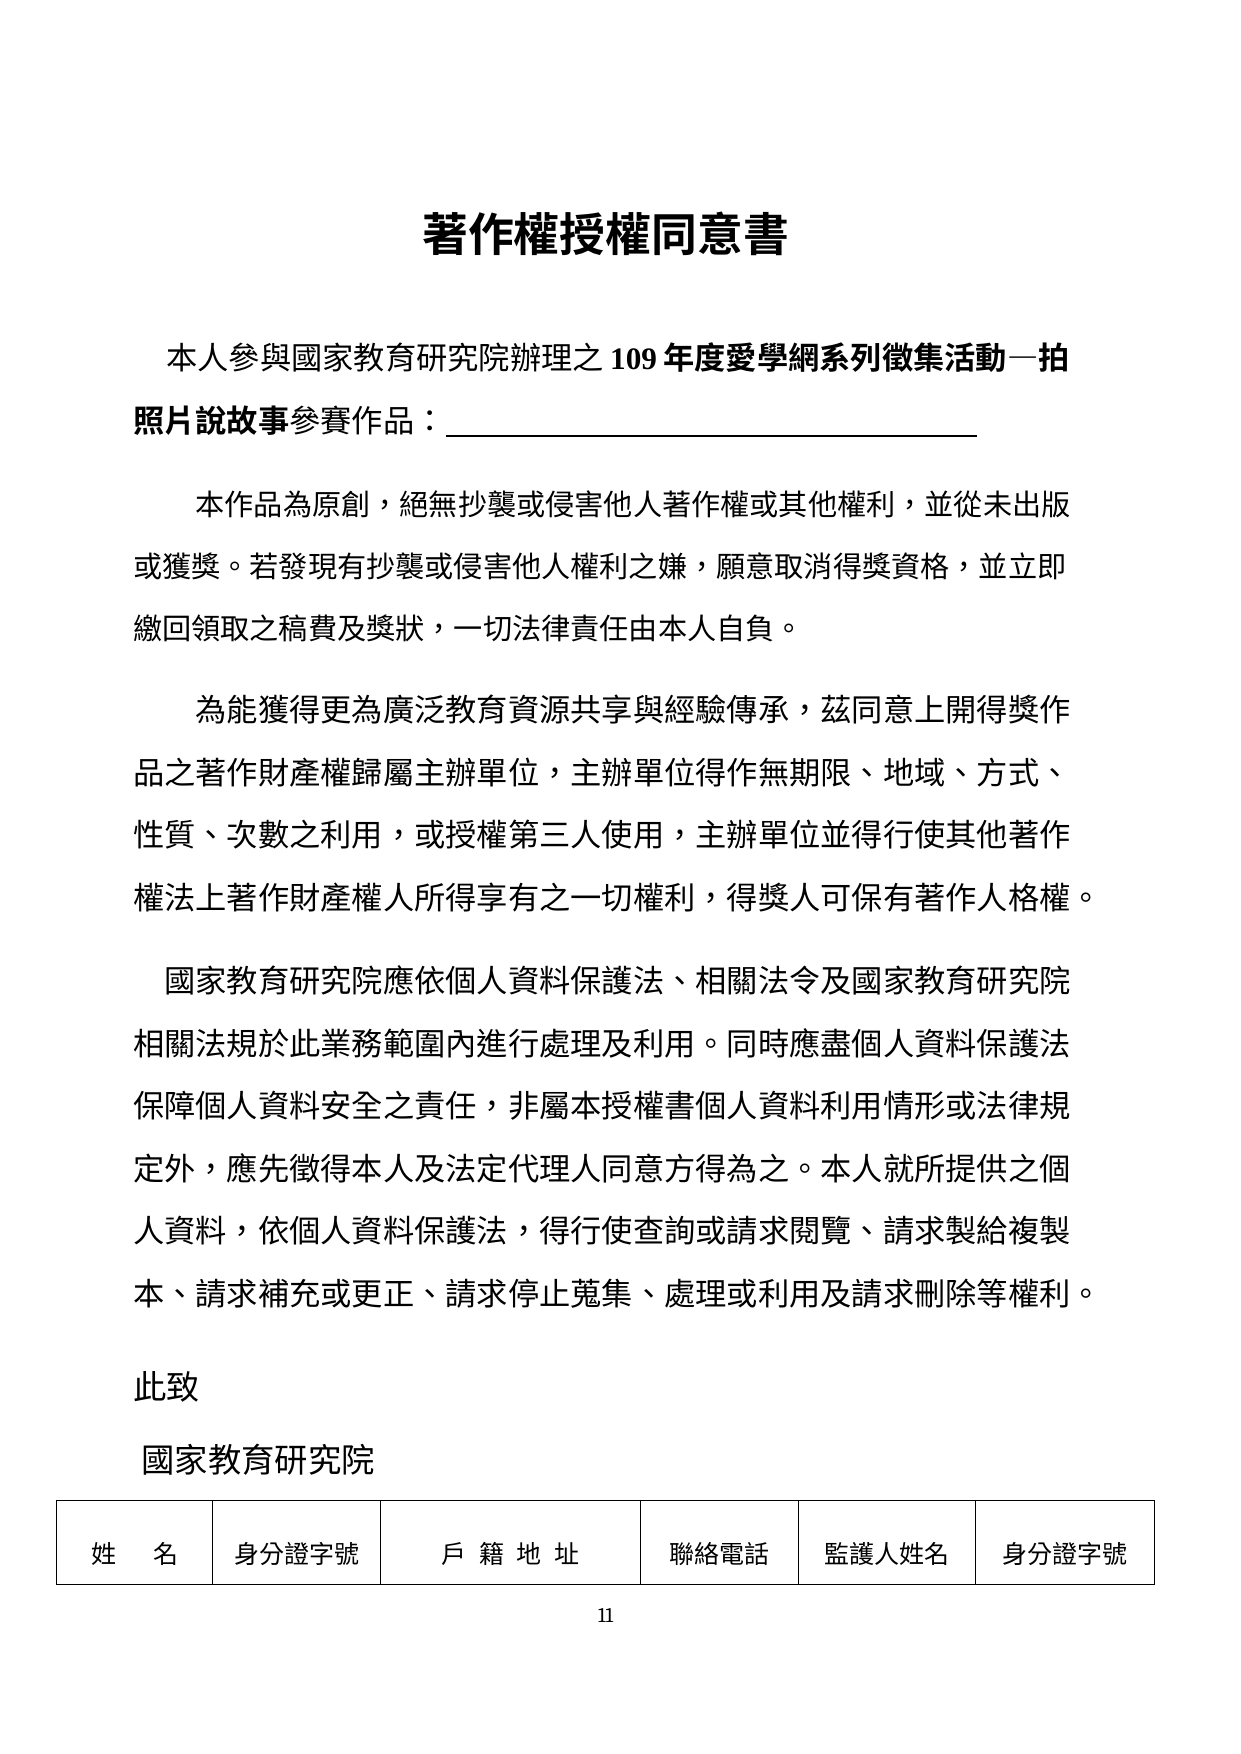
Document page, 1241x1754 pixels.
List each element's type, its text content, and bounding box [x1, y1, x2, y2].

text 國家教育研究院 [133, 1417, 1078, 1479]
text 國家教育研究院應依個人資料保護法、相關法令及國家教育研究院相關法規於此業務範圍內進行處理及利用。同時應盡個人資料保護法保障個人資料安全之責任，非屬本授權書個人資料利用情形或法律規定外，應先徵得本人及法定代理人同意方得為之。本人就所提供之個人資料，依個人資料保護法，得行使查詢或請求閱覽、請求製給複製本、請求補充或更正、請求停止蒐集、處理或利用及請求刪除等權利。 [133, 937, 1078, 1312]
table_header 監護人姓名 [799, 1501, 975, 1584]
text 本人參與國家教育研究院辦理之109年度愛學網系列徵集活動—拍照片說故事參賽作品： [133, 314, 1078, 439]
table_header 身分證字號 [213, 1501, 380, 1584]
text 為能獲得更為廣泛教育資源共享與經驗傳承，茲同意上開得獎作品之著作財產權歸屬主辦單位，主辦單位得作無期限、地域、方式、性質、次數之利用，或授權第三人使用，主辦單位並得行使其他著作權法上著作財產權人所得享有之一切權利，得獎人可保有著作人格權。 [133, 667, 1078, 917]
table_header 姓 名 [57, 1501, 212, 1584]
text 此致 [133, 1344, 1078, 1406]
table_header 身分證字號 [976, 1501, 1154, 1584]
text 本作品為原創，絕無抄襲或侵害他人著作權或其他權利，並從未出版或獲獎。若發現有抄襲或侵害他人權利之嫌，願意取消得獎資格，並立即繳回領取之稿費及獎狀，一切法律責任由本人自負。 [133, 460, 1093, 648]
text 著作權授權同意書 [133, 159, 1078, 284]
table_header 聯絡電話 [641, 1501, 798, 1584]
table_header 戶 籍 地 址 [381, 1501, 640, 1584]
